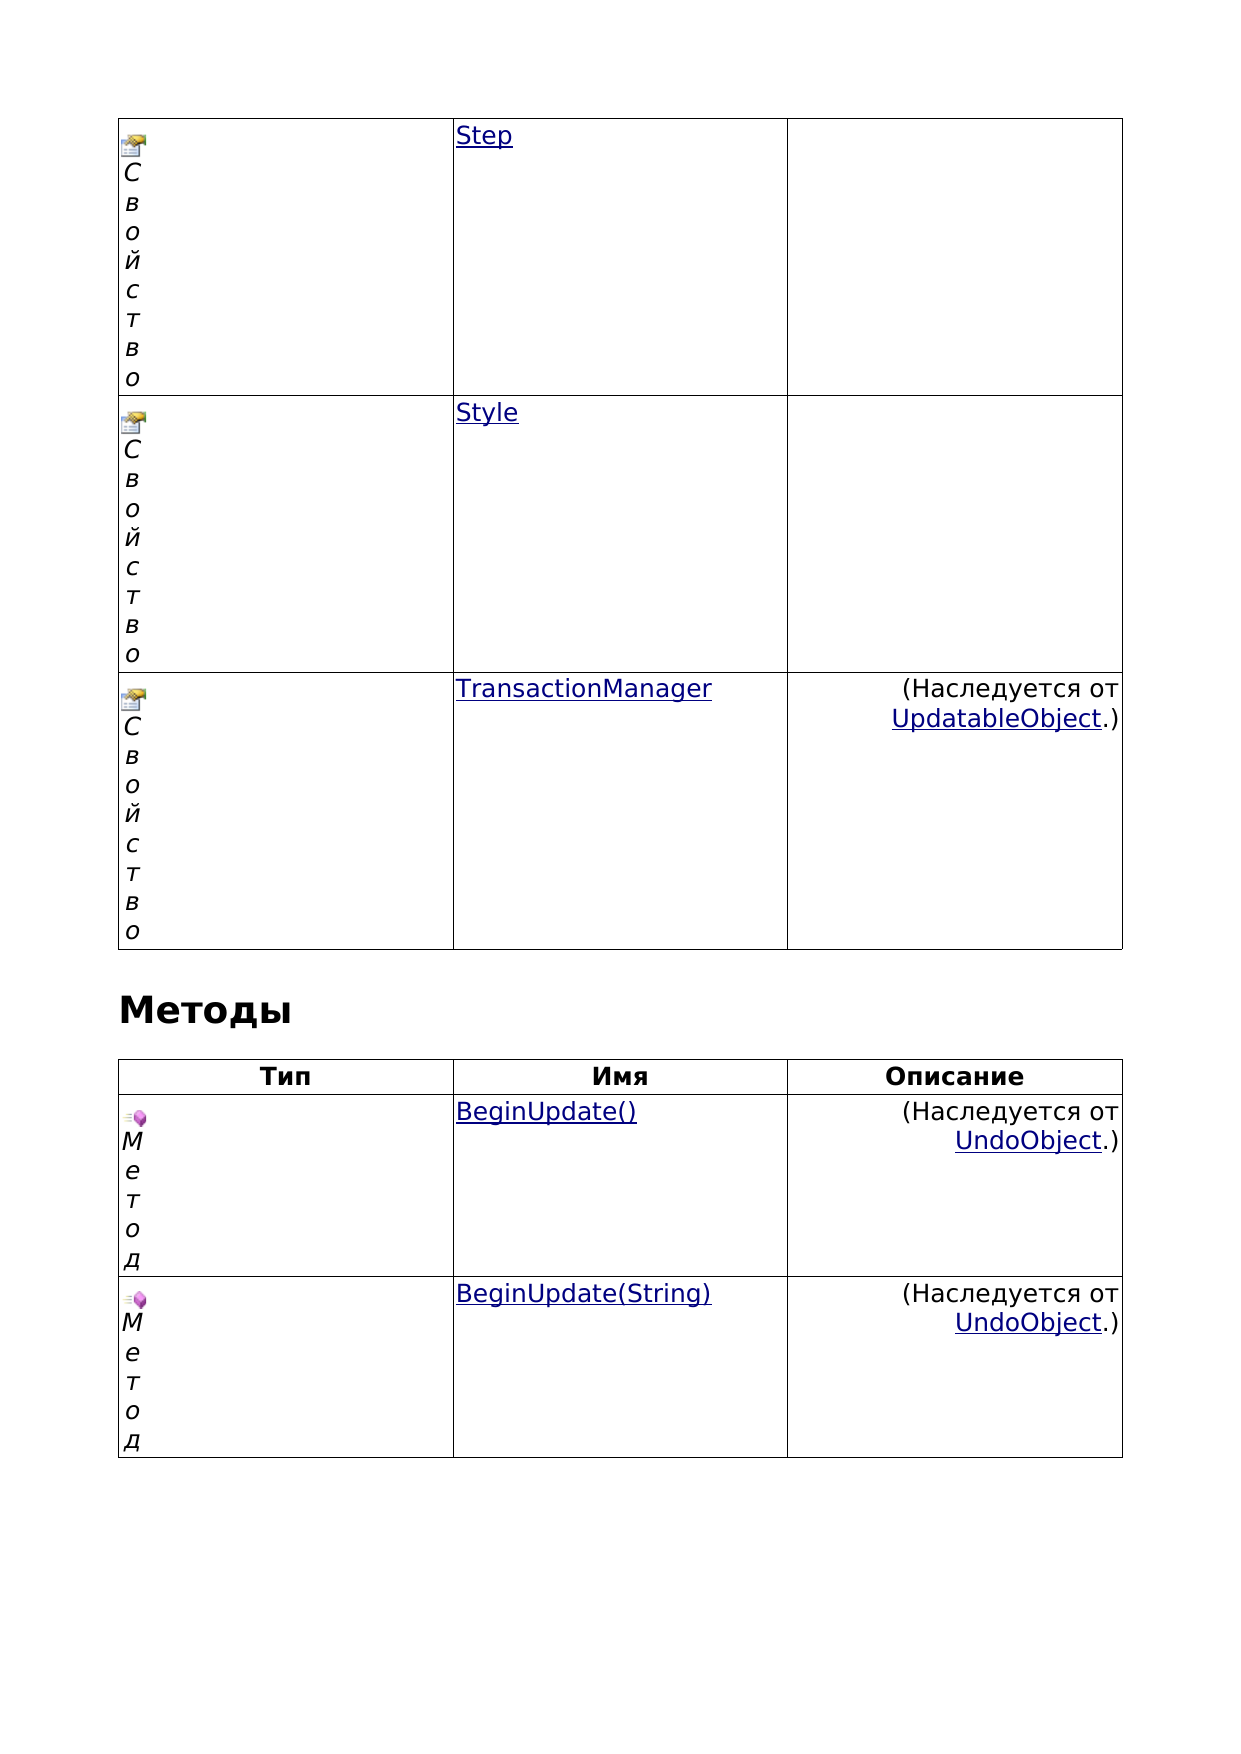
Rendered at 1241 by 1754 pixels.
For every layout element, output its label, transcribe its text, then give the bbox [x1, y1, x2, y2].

table_cell [119, 1095, 453, 1276]
table_cell BeginUpdate(String) [454, 1277, 787, 1457]
picture [121, 410, 147, 436]
table_cell [119, 1277, 453, 1457]
table_cell [788, 396, 1122, 672]
table_cell [119, 673, 453, 948]
table_header Имя [454, 1060, 787, 1094]
table_cell (Наследуется от UpdatableObject.) [788, 673, 1122, 948]
table_cell BeginUpdate() [454, 1095, 787, 1276]
table_cell [119, 396, 453, 672]
picture [121, 133, 147, 159]
table_cell Step [454, 119, 787, 395]
picture [121, 687, 147, 713]
table_cell (Наследуется от UndoObject.) [788, 1095, 1122, 1276]
table_header Тип [119, 1060, 453, 1094]
subtitle Методы [118, 988, 1122, 1032]
table_cell (Наследуется от UndoObject.) [788, 1277, 1122, 1457]
table_cell Style [454, 396, 787, 672]
table_header Описание [788, 1060, 1122, 1094]
picture [121, 1291, 147, 1309]
picture [121, 1110, 147, 1127]
table_cell TransactionManager [454, 673, 787, 948]
table_cell [119, 119, 453, 395]
table_cell [788, 119, 1122, 395]
